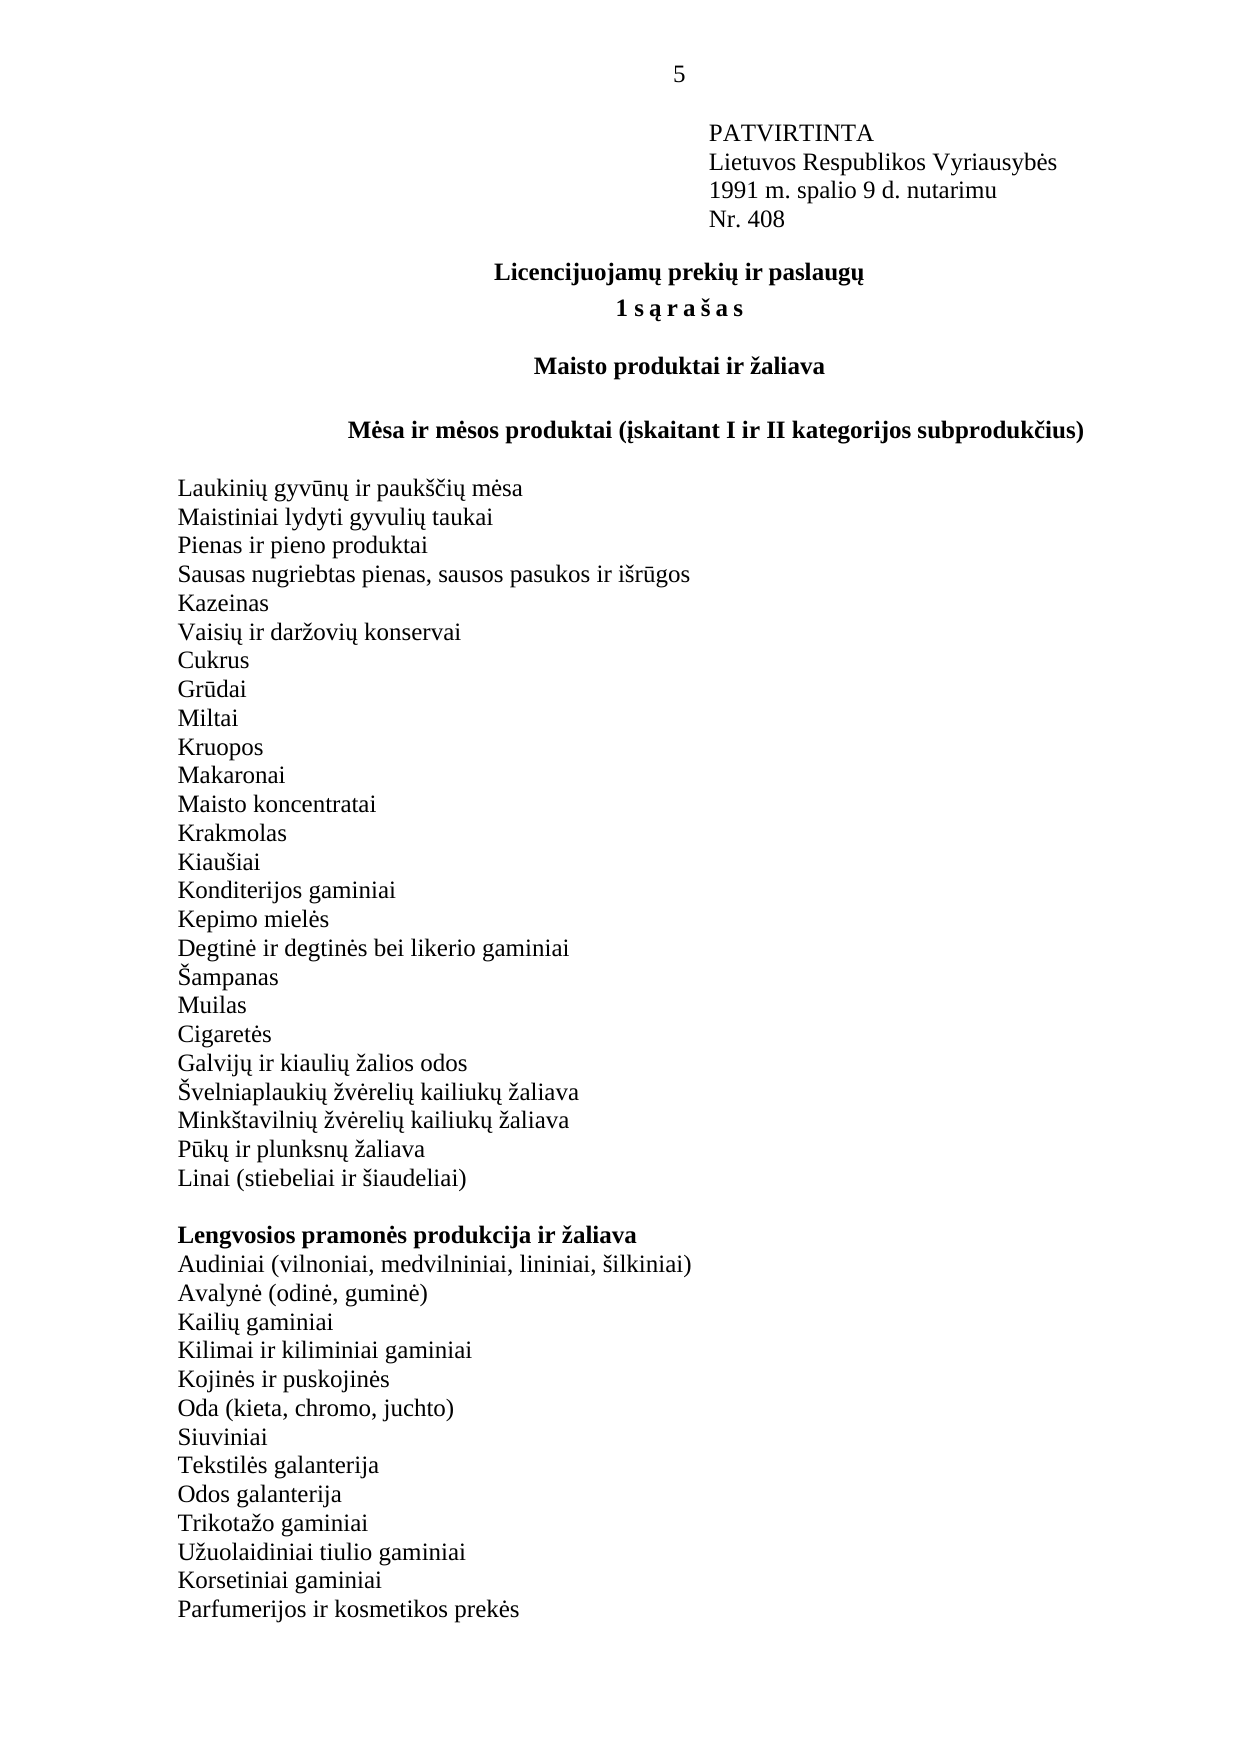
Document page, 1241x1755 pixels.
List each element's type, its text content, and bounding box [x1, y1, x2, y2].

text Trikotažo gaminiai [177, 1508, 1187, 1537]
text Vaisių ir daržovių konservai [177, 617, 1187, 646]
text Maistiniai lydyti gyvulių taukai [177, 502, 1181, 531]
text Kojinės ir puskojinės [177, 1364, 1187, 1393]
text Oda (kieta, chromo, juchto) [177, 1393, 1187, 1422]
text Laukinių gyvūnų ir paukščių mėsa [177, 473, 1187, 502]
text Tekstilės galanterija [177, 1451, 1187, 1479]
text Kiaušiai [177, 847, 1187, 876]
text 1991 m. spalio 9 d. nutarimu [177, 176, 1187, 204]
text Konditerijos gaminiai [177, 876, 1187, 904]
text Cigaretės [177, 1019, 1187, 1048]
text Lietuvos Respublikos Vyriausybės [177, 147, 1187, 176]
text Parfumerijos ir kosmetikos prekės [177, 1594, 1187, 1623]
text Nr. 408 [177, 204, 1187, 233]
text Kilimai ir kiliminiai gaminiai [177, 1336, 1187, 1364]
text Cukrus [177, 646, 1187, 674]
text Minkštavilnių žvėrelių kailiukų žaliava [177, 1106, 1187, 1134]
text Kruopos [177, 732, 1187, 761]
text 1 sąrašas [177, 293, 1181, 322]
text PATVIRTINTA [709, 118, 1187, 147]
text Maisto koncentratai [177, 789, 1187, 818]
text Pūkų ir plunksnų žaliava [177, 1134, 1187, 1163]
text Siuviniai [177, 1422, 1187, 1451]
text Grūdai [177, 674, 1187, 703]
text Šampanas [177, 962, 1187, 991]
text Kepimo mielės [177, 904, 1187, 933]
text Licencijuojamų prekių ir paslaugų [177, 257, 1181, 286]
text Kailių gaminiai [177, 1307, 1187, 1336]
text Lengvosios pramonės produkcija ir žaliava [177, 1221, 1181, 1249]
text Korsetiniai gaminiai [177, 1566, 1187, 1594]
text Odos galanterija [177, 1479, 1187, 1508]
text Pienas ir pieno produktai [177, 531, 1187, 559]
text Muilas [177, 991, 1187, 1019]
text Kazeinas [177, 588, 1187, 617]
text Mėsa ir mėsos produktai (įskaitant I ir II kategorijos subprodukčius) [177, 416, 1181, 444]
text Sausas nugriebtas pienas, sausos pasukos ir išrūgos [177, 559, 1187, 588]
text Maisto produktai ir žaliava [177, 351, 1181, 379]
text Avalynė (odinė, guminė) [177, 1278, 1187, 1307]
text Miltai [177, 703, 1187, 732]
text Audiniai (vilnoniai, medvilniniai, lininiai, šilkiniai) [177, 1249, 1187, 1278]
text Makaronai [177, 761, 1187, 789]
text Krakmolas [177, 818, 1187, 847]
text Galvijų ir kiaulių žalios odos [177, 1048, 1187, 1077]
text Degtinė ir degtinės bei likerio gaminiai [177, 933, 1187, 962]
text Švelniaplaukių žvėrelių kailiukų žaliava [177, 1077, 1187, 1106]
text Užuolaidiniai tiulio gaminiai [177, 1537, 1187, 1566]
text Linai (stiebeliai ir šiaudeliai) [177, 1163, 1187, 1192]
